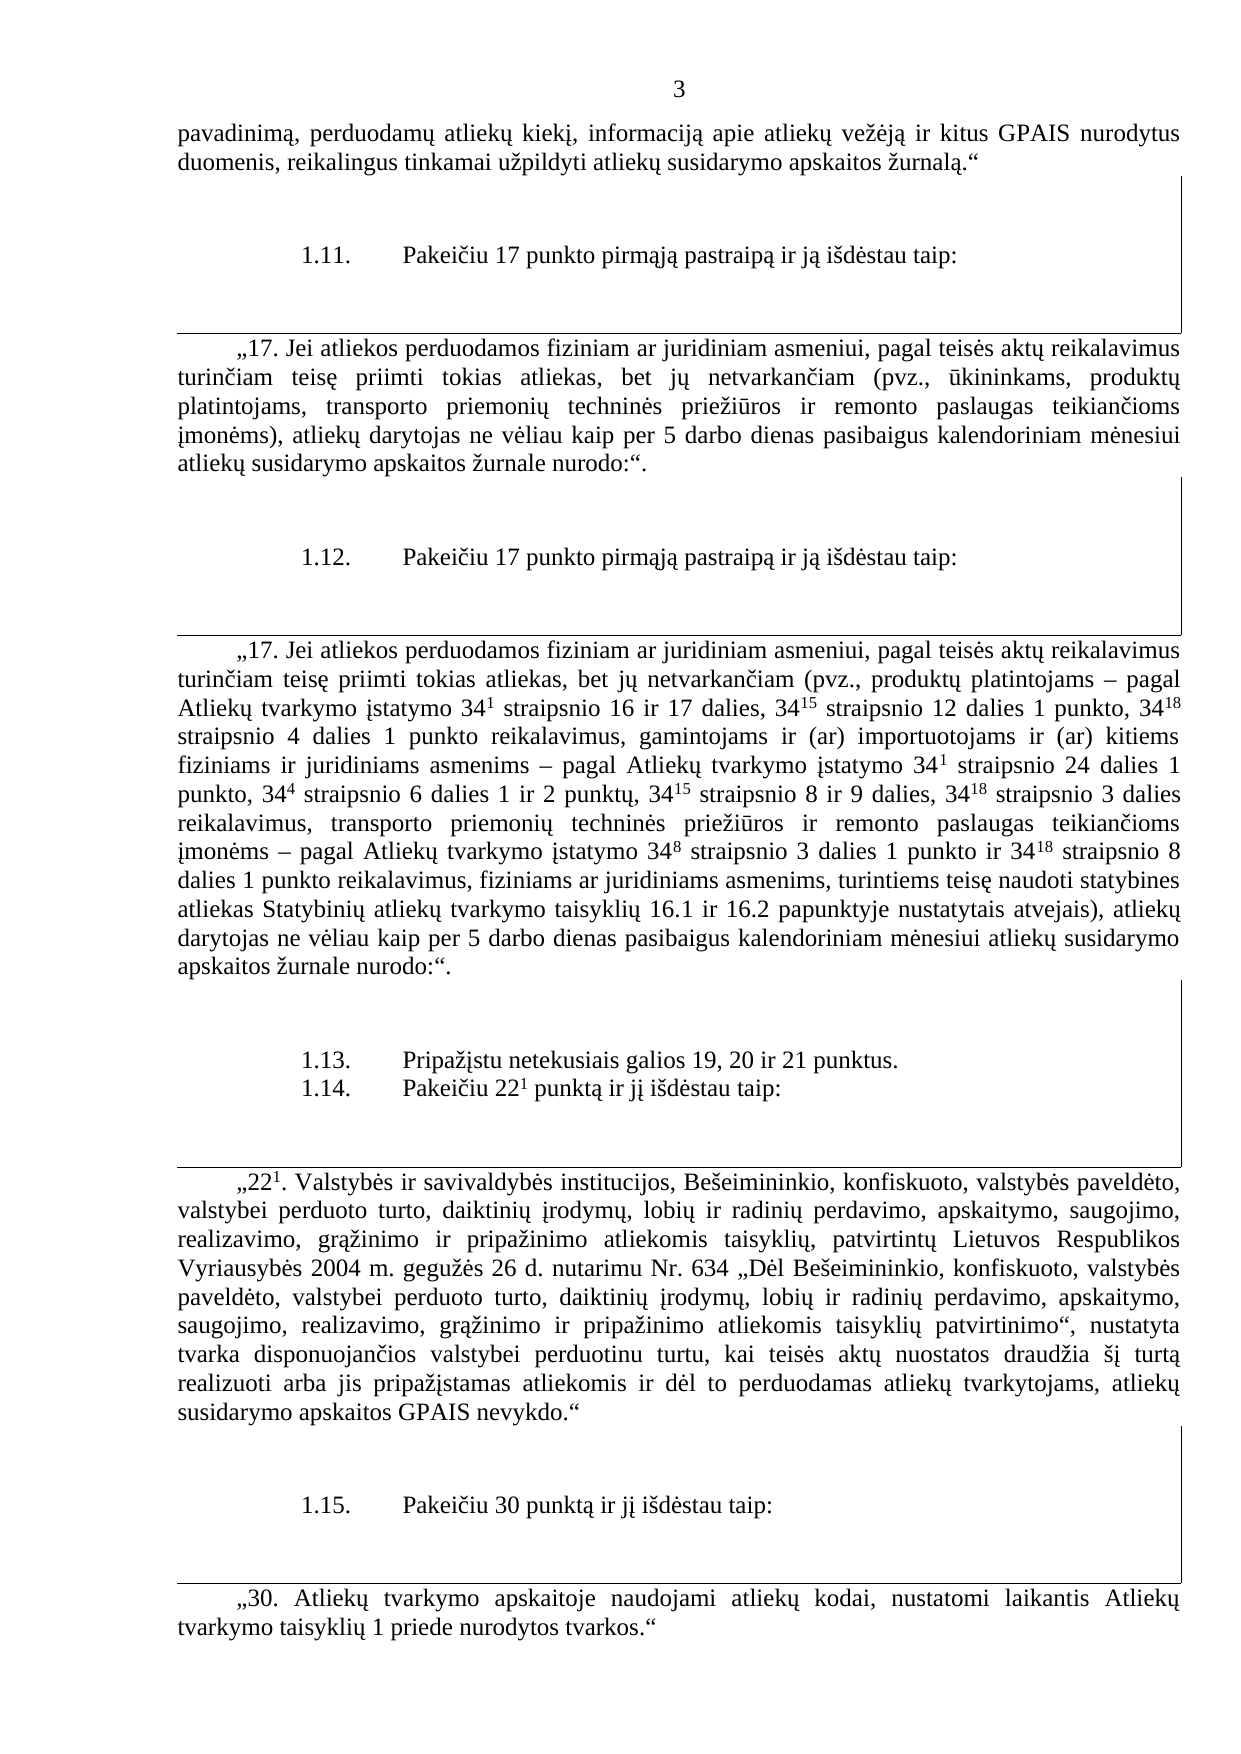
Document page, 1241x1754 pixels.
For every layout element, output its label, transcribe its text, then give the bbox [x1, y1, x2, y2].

text 1.14. Pakeičiu 221 punktą ir jį išdėstau taip: [177, 1073, 1181, 1167]
text 1.11. Pakeičiu 17 punkto pirmąją pastraipą ir ją išdėstau taip: [177, 176, 1181, 333]
text „17. Jei atliekos perduodamos fiziniam ar juridiniam asmeniui, pagal teisės aktų reikalavimus turinčiam teisę priimti tokias atliekas, bet jų netvarkančiam (pvz., produktų platintojams – pagal Atliekų tvarkymo įstatymo 341 straipsnio 16 ir 17 dalies, 3415 straipsnio 12 dalies 1 punkto, 3418 straipsnio 4 dalies 1 punkto reikalavimus, gamintojams ir (ar) importuotojams ir (ar) kitiems fiziniams ir juridiniams asmenims – pagal Atliekų tvarkymo įstatymo 341 straipsnio 24 dalies 1 punkto, 344 straipsnio 6 dalies 1 ir 2 punktų, 3415 straipsnio 8 ir 9 dalies, 3418 straipsnio 3 dalies reikalavimus, transporto priemonių techninės priežiūros ir remonto paslaugas teikiančioms įmonėms – pagal Atliekų tvarkymo įstatymo 348 straipsnio 3 dalies 1 punkto ir 3418 straipsnio 8 dalies 1 punkto reikalavimus, fiziniams ar juridiniams asmenims, turintiems teisę naudoti statybines atliekas Statybinių atliekų tvarkymo taisyklių 16.1 ir 16.2 papunktyje nustatytais atvejais), atliekų darytojas ne vėliau kaip per 5 darbo dienas pasibaigus kalendoriniam mėnesiui atliekų susidarymo apskaitos žurnale nurodo:“. [177, 635, 1181, 980]
text 1.15. Pakeičiu 30 punktą ir jį išdėstau taip: [177, 1426, 1181, 1583]
text „221. Valstybės ir savivaldybės institucijos, Bešeimininkio, konfiskuoto, valstybės paveldėto, valstybei perduoto turto, daiktinių įrodymų, lobių ir radinių perdavimo, apskaitymo, saugojimo, realizavimo, grąžinimo ir pripažinimo atliekomis taisyklių, patvirtintų Lietuvos Respublikos Vyriausybės 2004 m. gegužės 26 d. nutarimu Nr. 634 „Dėl Bešeimininkio, konfiskuoto, valstybės paveldėto, valstybei perduoto turto, daiktinių įrodymų, lobių ir radinių perdavimo, apskaitymo, saugojimo, realizavimo, grąžinimo ir pripažinimo atliekomis taisyklių patvirtinimo“, nustatyta tvarka disponuojančios valstybei perduotinu turtu, kai teisės aktų nuostatos draudžia šį turtą realizuoti arba jis pripažįstamas atliekomis ir dėl to perduodamas atliekų tvarkytojams, atliekų susidarymo apskaitos GPAIS nevykdo.“ [177, 1167, 1181, 1426]
text pavadinimą, perduodamų atliekų kiekį, informaciją apie atliekų vežėją ir kitus GPAIS nurodytus duomenis, reikalingus tinkamai užpildyti atliekų susidarymo apskaitos žurnalą.“ [177, 118, 1181, 176]
text 1.13. Pripažįstu netekusiais galios 19, 20 ir 21 punktus. [177, 980, 1181, 1073]
text 1.12. Pakeičiu 17 punkto pirmąją pastraipą ir ją išdėstau taip: [177, 477, 1181, 635]
text „30. Atliekų tvarkymo apskaitoje naudojami atliekų kodai, nustatomi laikantis Atliekų tvarkymo taisyklių 1 priede nurodytos tvarkos.“ [177, 1583, 1181, 1641]
text „17. Jei atliekos perduodamos fiziniam ar juridiniam asmeniui, pagal teisės aktų reikalavimus turinčiam teisę priimti tokias atliekas, bet jų netvarkančiam (pvz., ūkininkams, produktų platintojams, transporto priemonių techninės priežiūros ir remonto paslaugas teikiančioms įmonėms), atliekų darytojas ne vėliau kaip per 5 darbo dienas pasibaigus kalendoriniam mėnesiui atliekų susidarymo apskaitos žurnale nurodo:“. [177, 333, 1181, 477]
